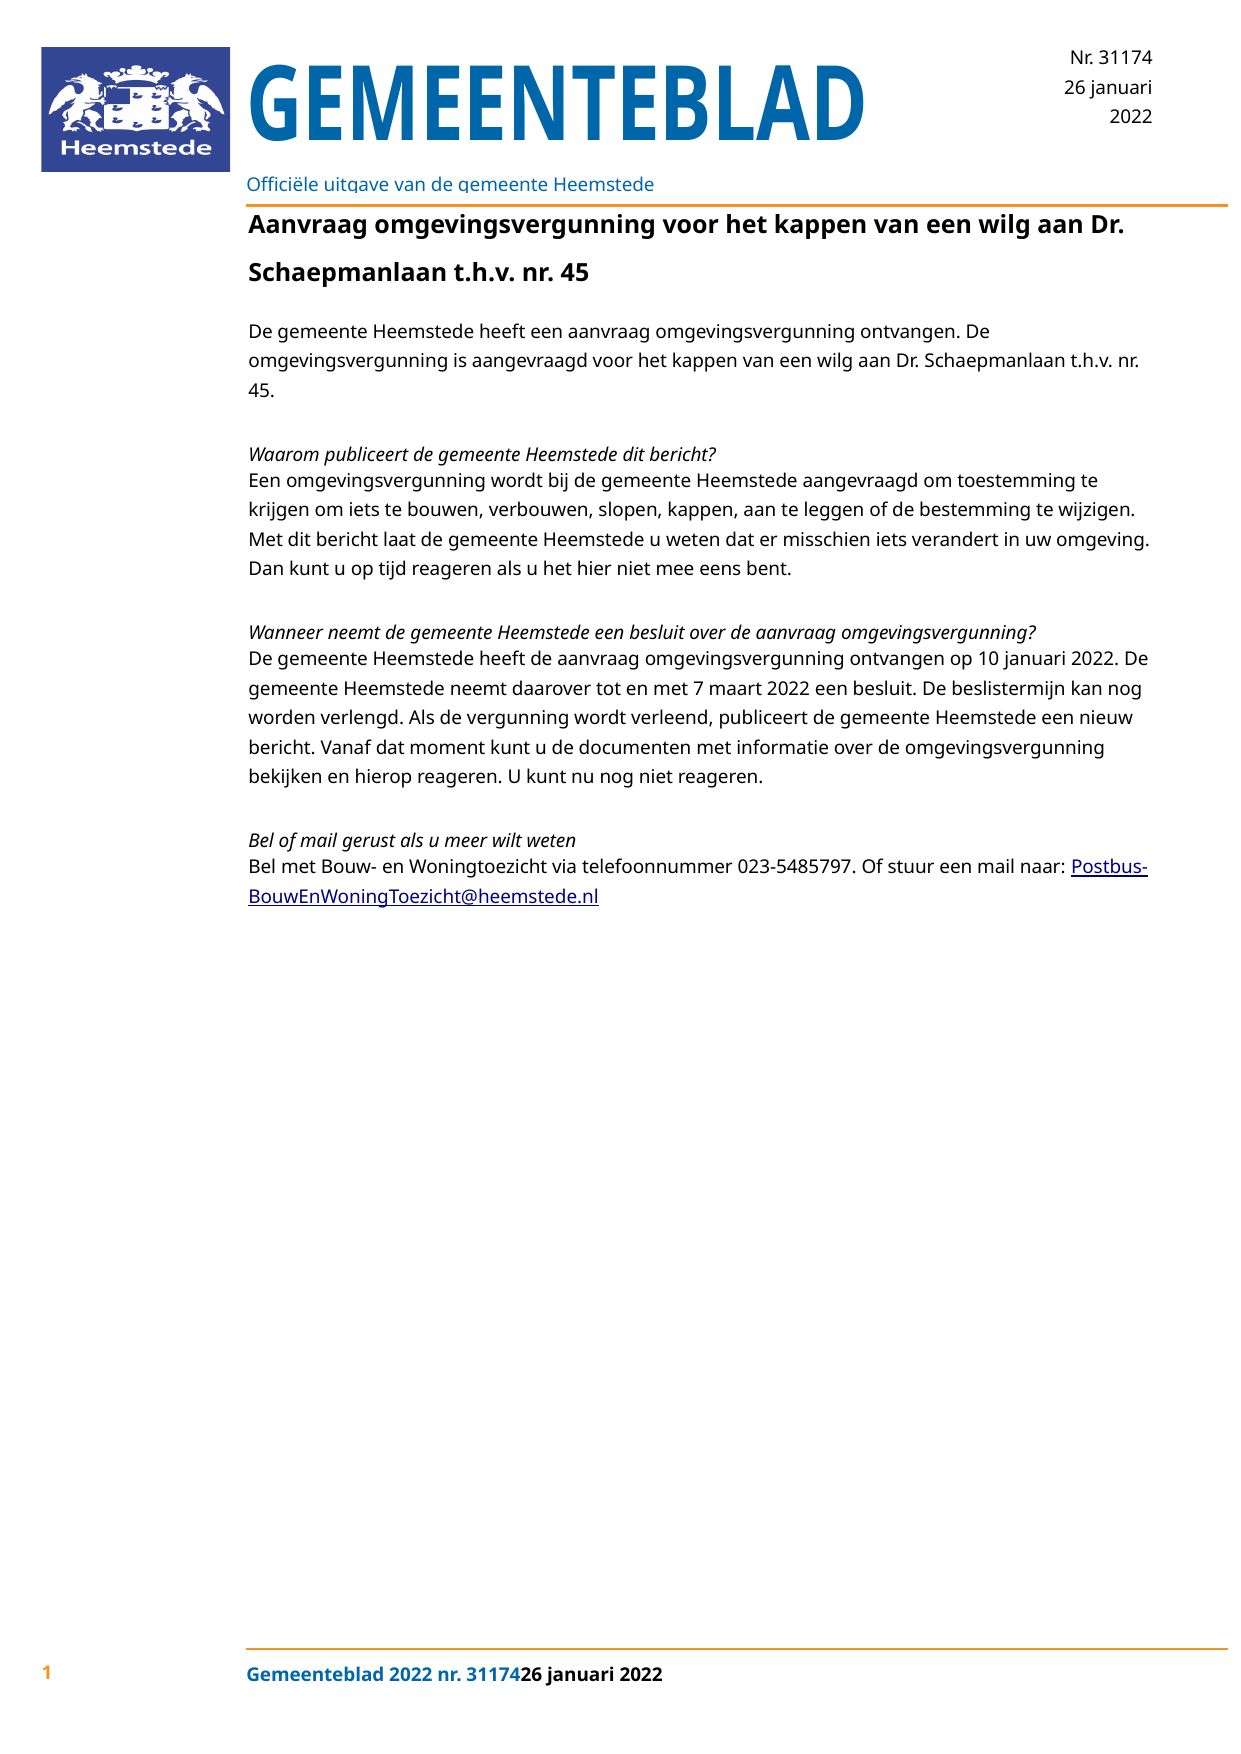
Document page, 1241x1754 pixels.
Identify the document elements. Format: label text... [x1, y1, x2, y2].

text Een omgevingsvergunning wordt bij de gemeente Heemstede aangevraagd om toestemming te krijgen om iets te bouwen, verbouwen, slopen, kappen, aan te leggen of de bestemming te wijzigen. Met dit bericht laat de gemeente Heemstede u weten dat er misschien iets verandert in uw omgeving. Dan kunt u op tijd reageren als u het hier niet mee eens bent. [248, 467, 1152, 581]
text Wanneer neemt de gemeente Heemstede een besluit over de aanvraag omgevingsvergunning? [248, 619, 1152, 645]
text Bel met Bouw- en Woningtoezicht via telefoonnummer 023-5485797. Of stuur een mail naar: Postbus-BouwEnWoningToezicht@heemstede.nl [248, 853, 1152, 908]
text De gemeente Heemstede heeft een aanvraag omgevingsvergunning ontvangen. De omgevingsvergunning is aangevraagd voor het kappen van een wilg aan Dr. Schaepmanlaan t.h.v. nr. 45. [248, 318, 1152, 403]
text Bel of mail gerust als u meer wilt weten [248, 827, 1152, 853]
text Waarom publiceert de gemeente Heemstede dit bericht? [248, 441, 1152, 467]
picture [41, 47, 231, 172]
text Aanvraag omgevingsvergunning voor het kappen van een wilg aan Dr. Schaepmanlaan t.h.v. nr. 45 [248, 207, 1152, 288]
text De gemeente Heemstede heeft de aanvraag omgevingsvergunning ontvangen op 10 januari 2022. De gemeente Heemstede neemt daarover tot en met 7 maart 2022 een besluit. De beslistermijn kan nog worden verlengd. Als de vergunning wordt verleend, publiceert de gemeente Heemstede een nieuw bericht. Vanaf dat moment kunt u de documenten met informatie over de omgevingsvergunning bekijken en hierop reageren. U kunt nu nog niet reageren. [248, 645, 1152, 789]
